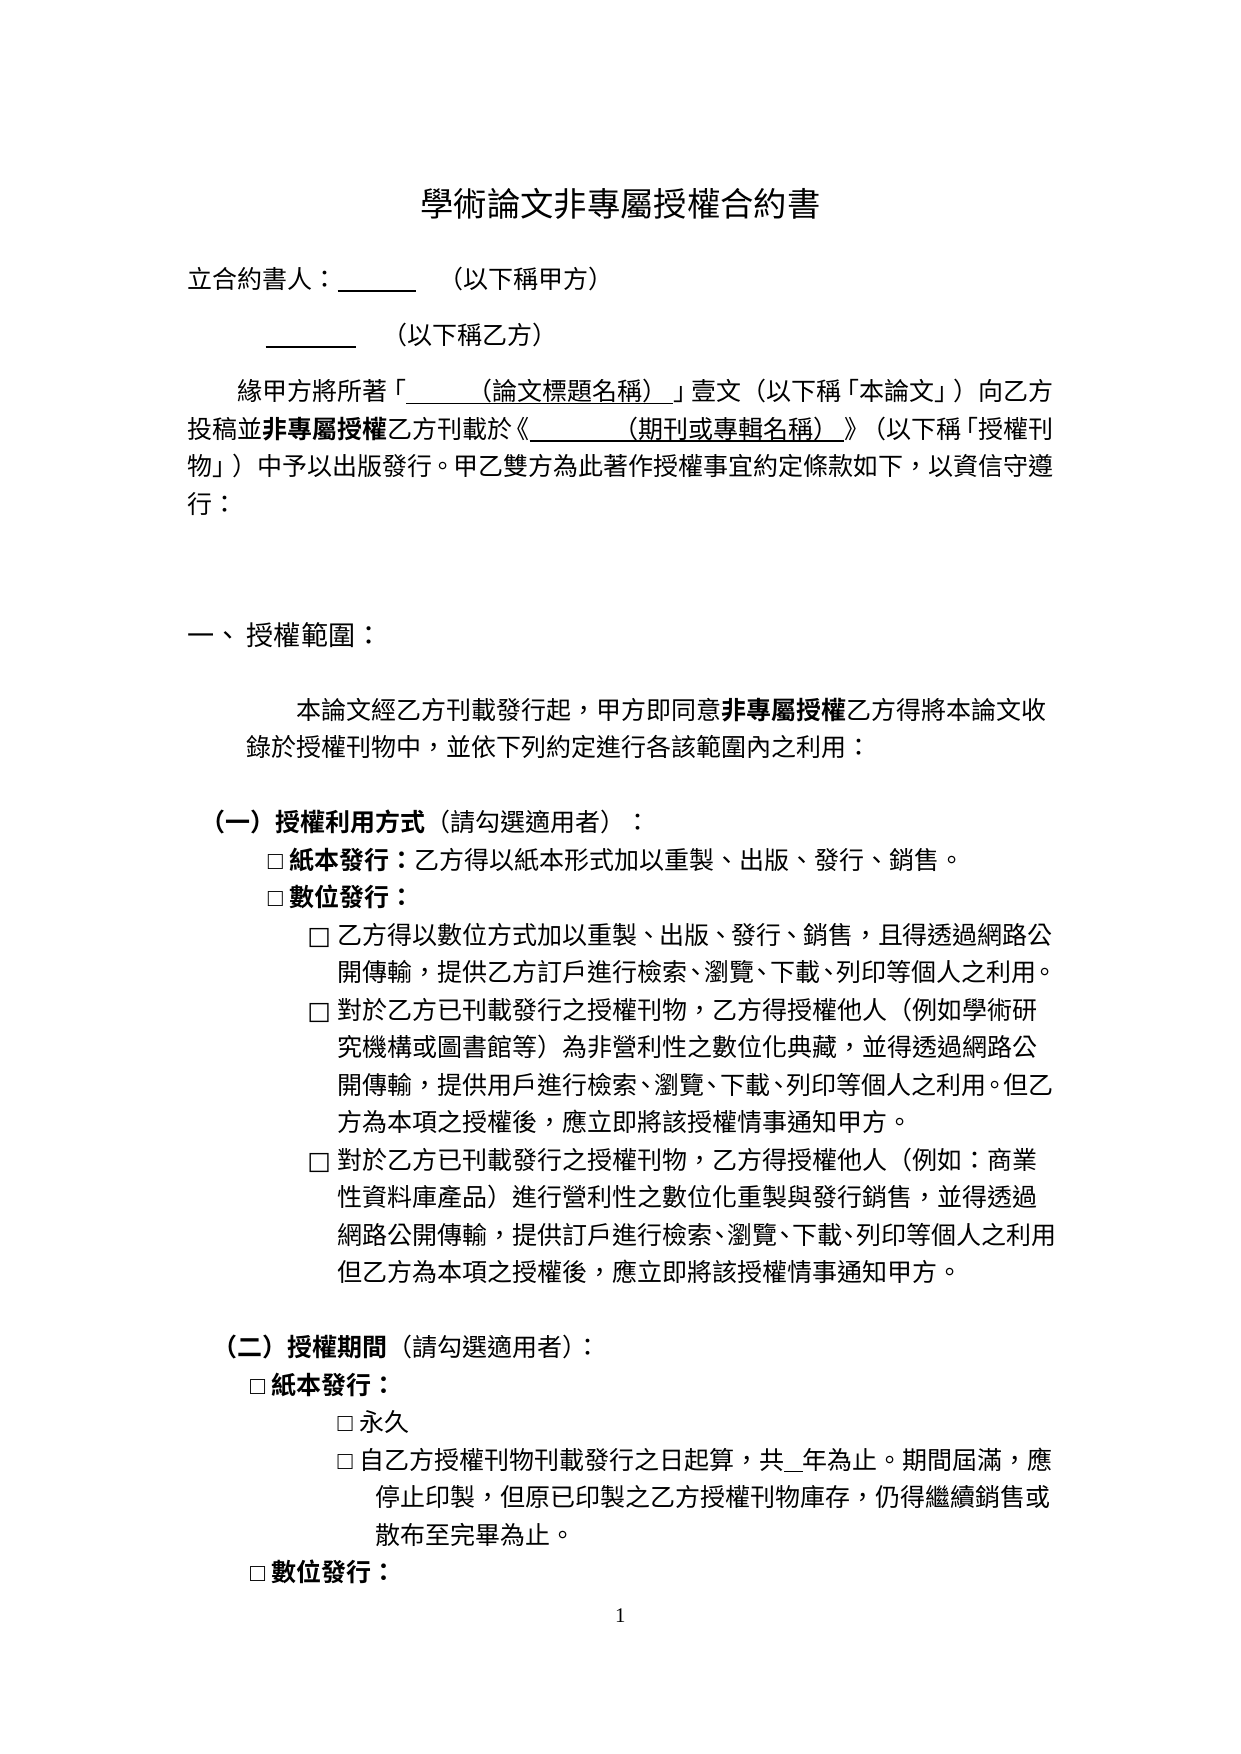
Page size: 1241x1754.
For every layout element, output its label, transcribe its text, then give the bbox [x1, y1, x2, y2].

list 授權範圍： [187, 596, 1053, 671]
text □ 自乙方授權刊物刊載發行之日起算，共 年為止。期間屆滿，應停止印製，但原已印製之乙方授權刊物庫存，仍得繼續銷售或散布至完畢為止。 [337, 1440, 1053, 1552]
text 學術論文非專屬授權合約書 [187, 165, 1053, 240]
text 立合約書人： （以下稱甲方） [187, 258, 1053, 296]
text □ 紙本發行： [187, 1365, 1053, 1402]
list 乙方得以數位方式加以重製、出版、發行、銷售，且得透過網路公開傳輸，提供乙方訂戶進行檢索、瀏覽、下載、列印等個人之利用。 [307, 915, 1053, 990]
text （一）授權利用方式（請勾選適用者）： [187, 802, 1053, 840]
text □ 數位發行： [187, 1552, 1053, 1590]
text □ 數位發行： [268, 877, 1053, 915]
text □ 永久 [187, 1402, 1053, 1440]
list 對於乙方已刊載發行之授權刊物，乙方得授權他人（例如：商業性資料庫產品）進行營利性之數位化重製與發行銷售，並得透過網路公開傳輸，提供訂戶進行檢索、瀏覽、下載、列印等個人之利用。但乙方為本項之授權後，應立即將該授權情事通知甲方。 [307, 1140, 1053, 1290]
text 本論文經乙方刊載發行起，甲方即同意非專屬授權乙方得將本論文收錄於授權刊物中，並依下列約定進行各該範圍內之利用： [247, 690, 1053, 765]
text （二）授權期間（請勾選適用者）： [187, 1327, 1053, 1365]
list 對於乙方已刊載發行之授權刊物，乙方得授權他人（例如學術研究機構或圖書館等）為非營利性之數位化典藏，並得透過網路公開傳輸，提供用戶進行檢索、瀏覽、下載、列印等個人之利用。但乙方為本項之授權後，應立即將該授權情事通知甲方。 [307, 990, 1053, 1140]
text □ 紙本發行：乙方得以紙本形式加以重製、出版、發行、銷售。 [268, 840, 1053, 877]
text （以下稱乙方） [187, 315, 1053, 352]
text 緣甲方將所著「 （論文標題名稱） 」壹文（以下稱「本論文」）向乙方投稿並非專屬授權乙方刊載於《 （期刊或專輯名稱） 》（以下稱「授權刊物」）中予以出版發行。甲乙雙方為此著作授權事宜約定條款如下，以資信守遵行： [187, 371, 1053, 521]
